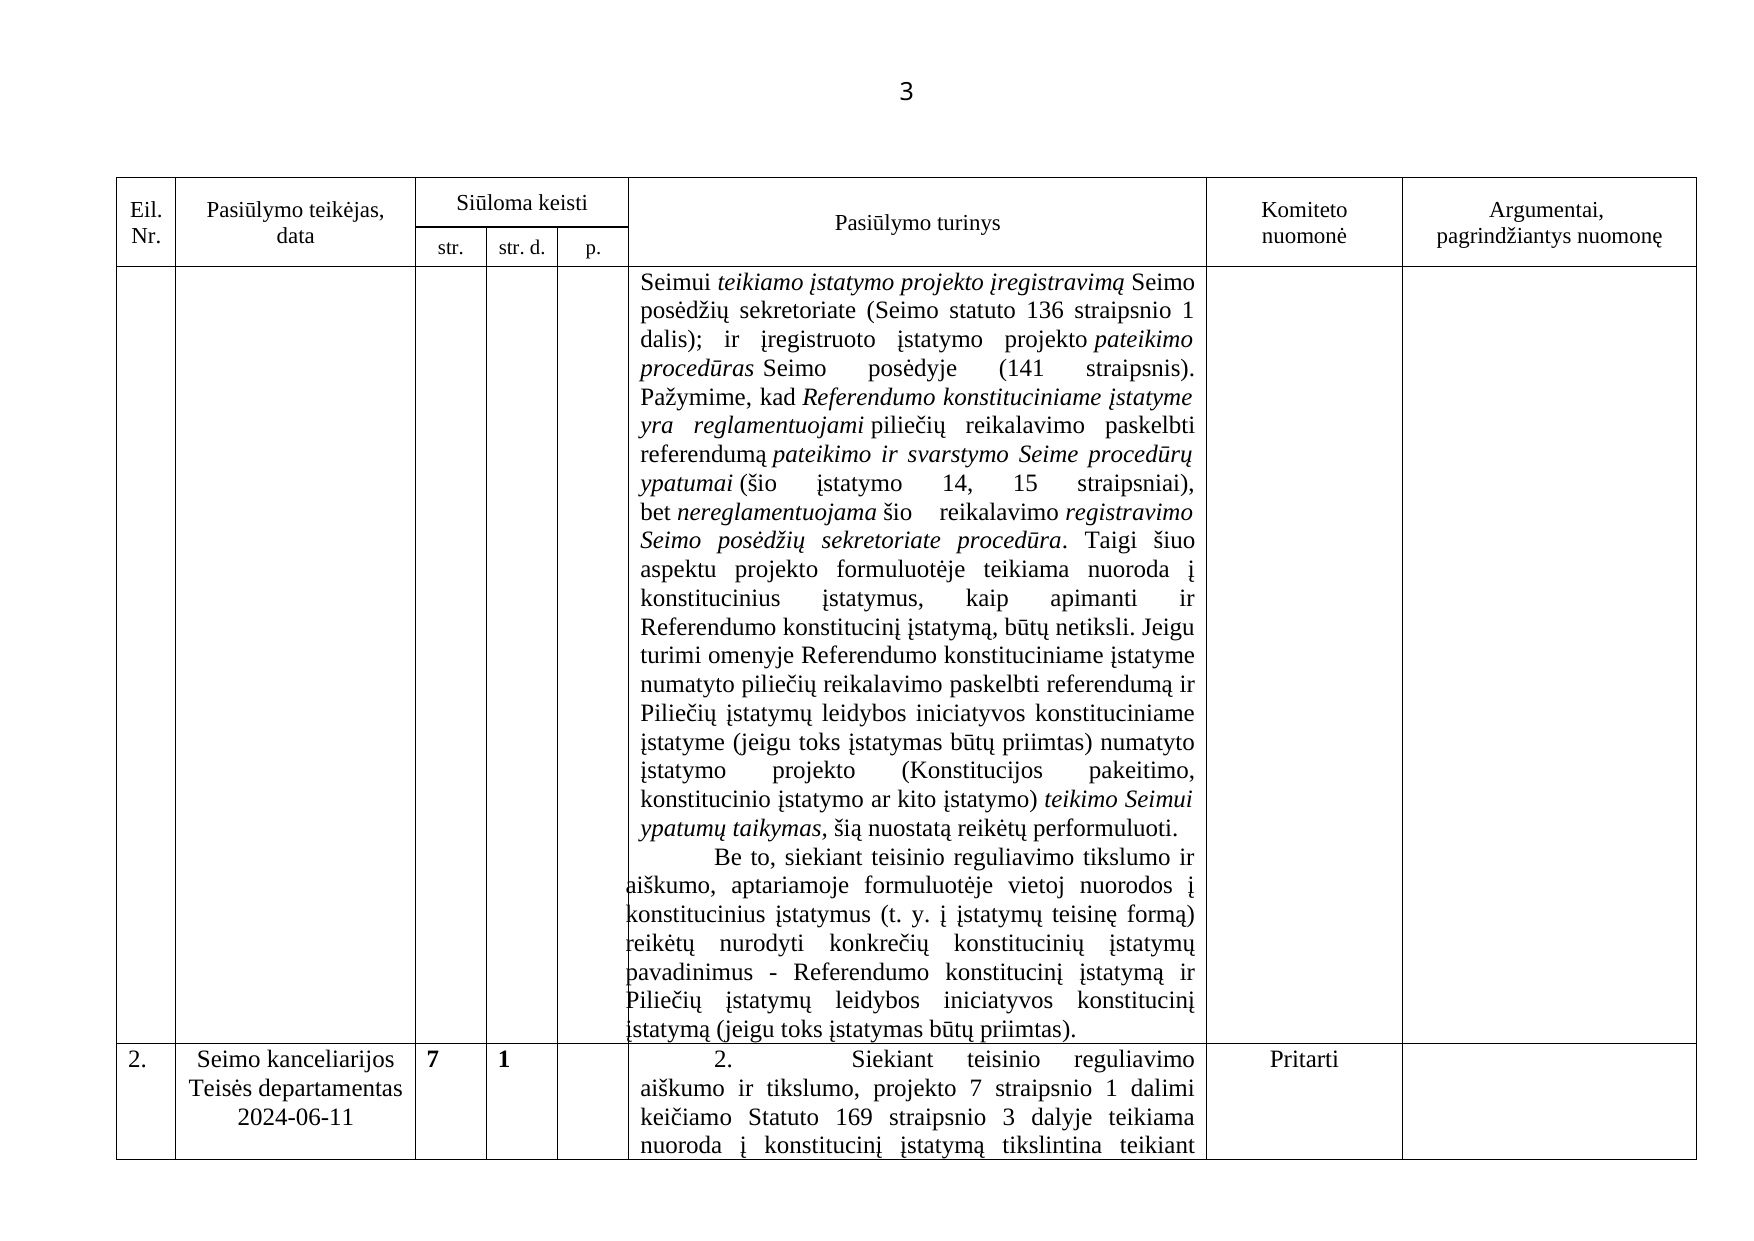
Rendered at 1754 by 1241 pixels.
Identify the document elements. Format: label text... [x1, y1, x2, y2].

table_header Argumentai, pagrindžiantys nuomonę [1403, 178, 1696, 266]
table_header Siūloma keisti [416, 178, 628, 226]
table_header Pasiūlymo turinys [629, 178, 1206, 266]
table_header Pasiūlymo teikėjas, data [176, 178, 415, 266]
table_cell [1403, 267, 1696, 1043]
table_cell [487, 267, 557, 1043]
table_cell [558, 267, 628, 1043]
table_cell [1403, 1044, 1696, 1159]
table_header Komiteto nuomonė [1207, 178, 1402, 266]
table_cell Pritarti [1207, 1044, 1402, 1159]
table_cell Seimo kanceliarijos Teisės departamentas 2024-06-11 [176, 1044, 415, 1159]
table_cell str. d. [487, 228, 557, 266]
table_header Eil. Nr. [117, 178, 175, 266]
table_cell [558, 1044, 628, 1159]
table_cell 7 [416, 1044, 486, 1159]
table_cell [117, 267, 175, 1043]
table_cell p. [558, 228, 628, 266]
table_cell [176, 267, 415, 1043]
table_cell Įvertinę projekto atitiktį Konstitucijai, įstatymams, teisėkūros principams ir teisės technikos taisyklėms, teikiame šias pastabas. 1. Projekto 1 straipsniu siūloma Seimo statuto (toliau – Statutas) 135 straipsnio 2 dalyje įrašyti nuostatą „Įstatymo projektas ar pasiūlymas paskelbti referendumą, kurį įgyvendindami Konstitucijos suteiktą teisę Seimui teikia rinkimų teisę turintys Lietuvos Respublikos piliečiai (toliau – piliečiai), pasirašomas ir pateikiamas konstitucinių įstatymų nustatyta tvarka“. Iš šios nuostatos galima būti suprasti, kad joje rašoma apie piliečių reikalavimo paskelbti referendumą pasirašymo ir teikimo Seimui (Referendumo konstitucinio įstatymo 14 ir 15 straipsniai) ir piliečių (įgyvendinusių piliečių įstatymų leidybos iniciatyvos teisę) Seimui siūlomo įstatymo projekto (Konstitucijos pakeitimo, konstitucinio įstatymo ar kito įstatymo) pasirašymo ir pateikimo Seime (žr. kartu teikiamą Piliečių įstatymų leidybos iniciatyvos konstitucinio įstatymo projektą XIVP-3268(2)) teisinį reguliavimą. Atkreipiame dėmesį į šiuos probleminius siūlomos nuostatos aspektus. 1.1. Šioje nuostatoje formuluotė „ar pasiūlymas paskelbti referendumą, kurį įgyvendindami Konstitucijos suteiktą teisę“ neatitinka Referendumo konstitucinio įstatymo nuostatų, kuriose numatyta, kad 300 tūkstančių Lietuvos Respublikos piliečių, turinčių rinkimų teisę, referendumo paskelbimo iniciatyvos teisė įgyvendinama teikiant Seimui reikalavimą paskelbti referendumą, o ne pasiūlymą (šio įstatymo 3 straipsnio 1 dalis, 11 straipsnio 6 dalis, 12 straipsnio 4 ir 8 dalys, 14 straipsnio pavadinimas ir šio straipsnio 3 dalis, 15 straipsnis, šio įstatymo priedas, kuriuo patvirtinta Lietuvos Respublikos vyriausiosios rinkimų komisijos išduodamo piliečių parašų rinkimo lapo forma). 1.2. Aptariamos nuostatos formuluotėje rašoma apie tai, kad joje nurodytos iniciatyvos pasirašomos ir pateikiamos konstitucinių įstatymų nustatyta tvarka. Žodis „pasirašomas“ yra perteklinis ir brauktinas, o žodis „pateikiamas“ gali būti interpretuojamas dvejopai: reikšti ir Seimui teikiamo įstatymo projekto įregistravimą Seimo posėdžių sekretoriate (Seimo statuto 136 straipsnio 1 dalis); ir įregistruoto įstatymo projekto pateikimo procedūras Seimo posėdyje (141 straipsnis). Pažymime, kad Referendumo konstituciniame įstatyme yra reglamentuojami piliečių reikalavimo paskelbti referendumą pateikimo ir svarstymo Seime procedūrų ypatumai (šio įstatymo 14, 15 straipsniai), bet nereglamentuojama šio reikalavimo registravimo Seimo posėdžių sekretoriate procedūra. Taigi šiuo aspektu projekto formuluotėje teikiama nuoroda į konstitucinius įstatymus, kaip apimanti ir Referendumo konstitucinį įstatymą, būtų netiksli. Jeigu turimi omenyje Referendumo konstituciniame įstatyme numatyto piliečių reikalavimo paskelbti referendumą ir Piliečių įstatymų leidybos iniciatyvos konstituciniame įstatyme (jeigu toks įstatymas būtų priimtas) numatyto įstatymo projekto (Konstitucijos pakeitimo, konstitucinio įstatymo ar kito įstatymo) teikimo Seimui ypatumų taikymas, šią nuostatą reikėtų performuluoti. Be to, siekiant teisinio reguliavimo tikslumo ir aiškumo, aptariamoje formuluotėje vietoj nuorodos į konstitucinius įstatymus (t. y. į įstatymų teisinę formą) reikėtų nurodyti konkrečių konstitucinių įstatymų pavadinimus - Referendumo konstitucinį įstatymą ir Piliečių įstatymų leidybos iniciatyvos konstitucinį įstatymą (jeigu toks įstatymas būtų priimtas). [629, 267, 1206, 1043]
table_cell str. [416, 228, 486, 266]
table_cell 2. Siekiant teisinio reguliavimo aiškumo ir tikslumo, projekto 7 straipsnio 1 dalimi keičiamo Statuto 169 straipsnio 3 dalyje teikiama nuoroda į konstitucinį įstatymą tikslintina teikiant [629, 1044, 1206, 1159]
table_cell 1 [487, 1044, 557, 1159]
table_cell 2. [117, 1044, 175, 1159]
table_cell [416, 267, 486, 1043]
table_cell [1207, 267, 1402, 1043]
